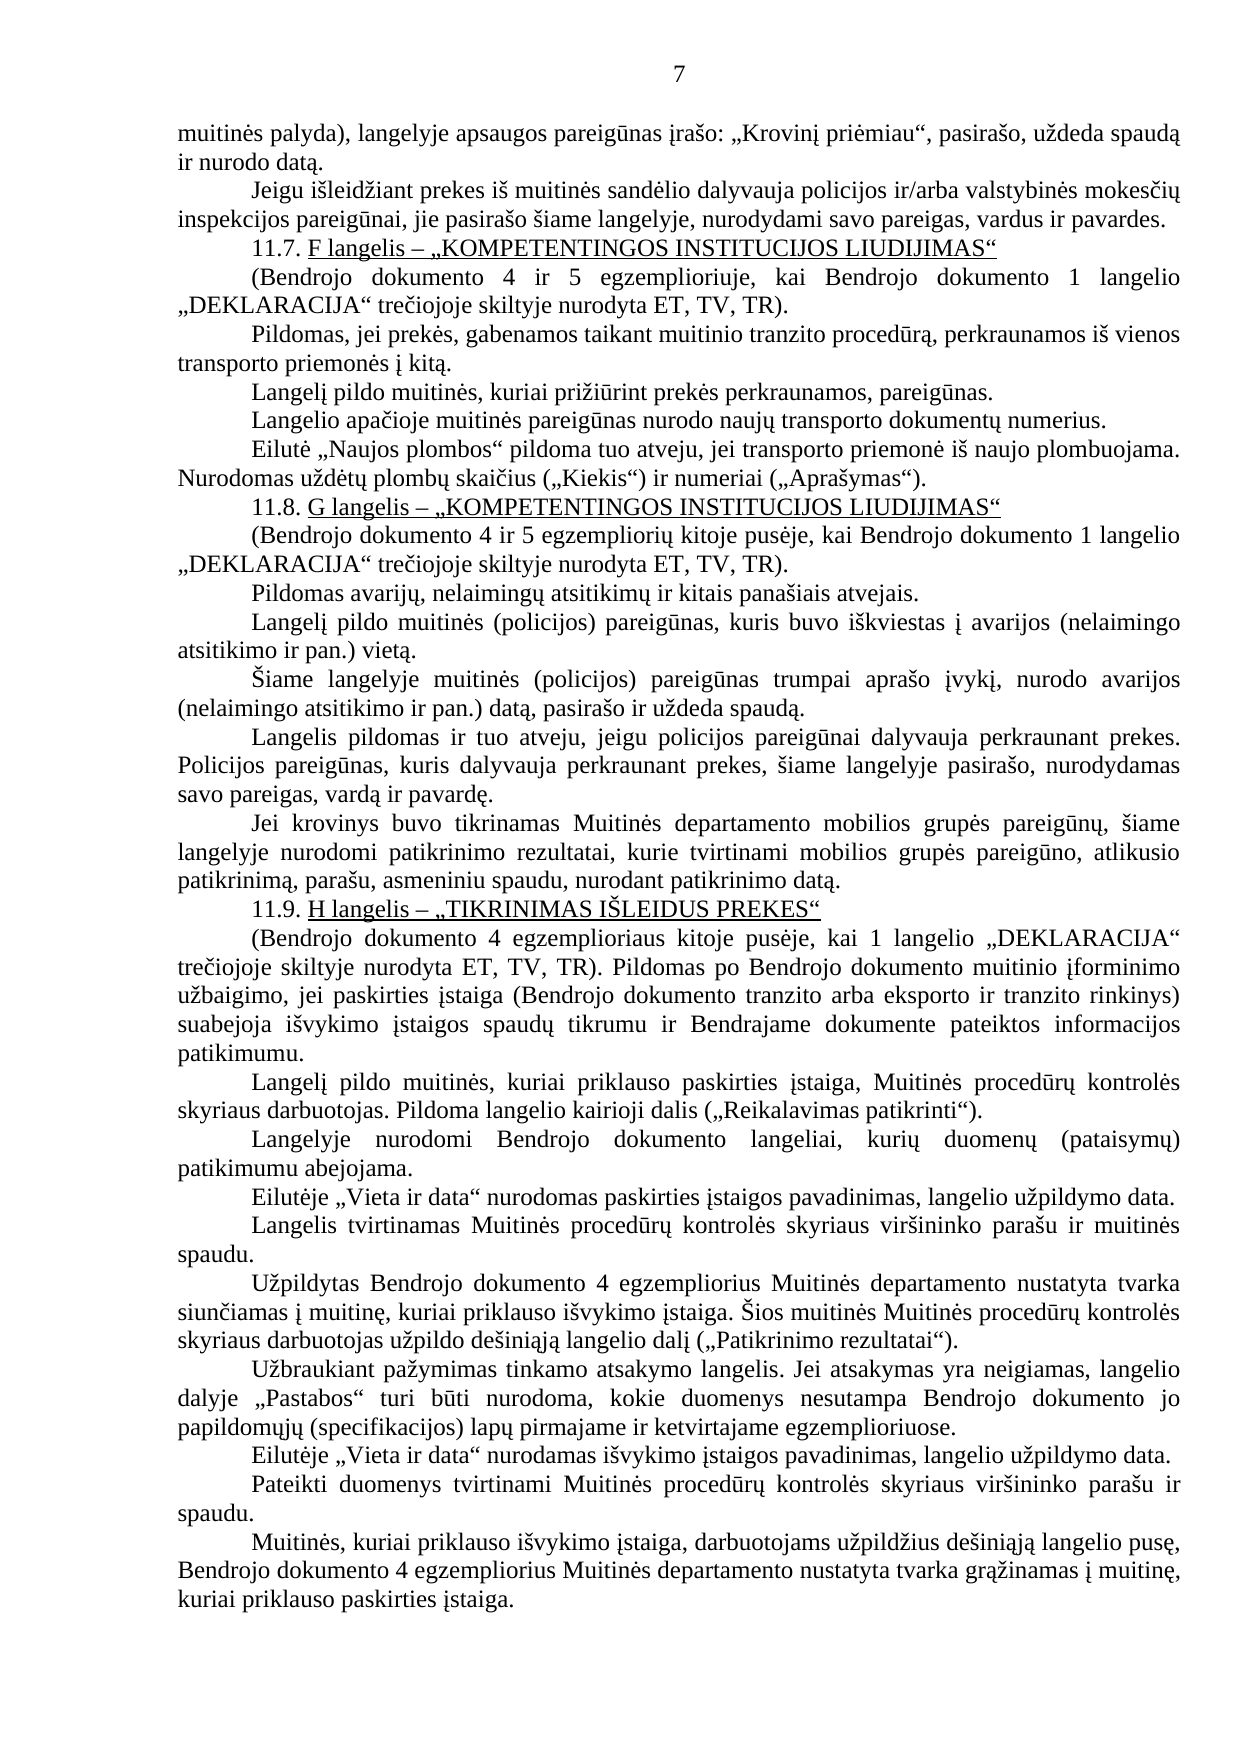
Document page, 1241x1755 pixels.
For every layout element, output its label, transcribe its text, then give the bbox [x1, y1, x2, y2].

text Užbraukiant pažymimas tinkamo atsakymo langelis. Jei atsakymas yra neigiamas, langelio dalyje „Pastabos“ turi būti nurodoma, kokie duomenys nesutampa Bendrojo dokumento jo papildomųjų (specifikacijos) lapų pirmajame ir ketvirtajame egzemplioriuose. [177, 1354, 1181, 1441]
text (Bendrojo dokumento 4 ir 5 egzempliorių kitoje pusėje, kai Bendrojo dokumento 1 langelio „DEKLARACIJA“ trečiojoje skiltyje nurodyta ET, TV, TR). [177, 521, 1181, 578]
text Langelyje nurodomi Bendrojo dokumento langeliai, kurių duomenų (pataisymų) patikimumu abejojama. [177, 1124, 1181, 1182]
text muitinės palyda), langelyje apsaugos pareigūnas įrašo: „Krovinį priėmiau“, pasirašo, uždeda spaudą ir nurodo datą. [177, 118, 1181, 176]
text Jei krovinys buvo tikrinamas Muitinės departamento mobilios grupės pareigūnų, šiame langelyje nurodomi patikrinimo rezultatai, kurie tvirtinami mobilios grupės pareigūno, atlikusio patikrinimą, parašu, asmeniniu spaudu, nurodant patikrinimo datą. [177, 808, 1181, 894]
text Eilutė „Naujos plombos“ pildoma tuo atveju, jei transporto priemonė iš naujo plombuojama. Nurodomas uždėtų plombų skaičius („Kiekis“) ir numeriai („Aprašymas“). [177, 434, 1181, 492]
text 11.9. H langelis – „TIKRINIMAS IŠLEIDUS PREKES“ [177, 894, 1181, 923]
text Pateikti duomenys tvirtinami Muitinės procedūrų kontrolės skyriaus viršininko parašu ir spaudu. [177, 1469, 1181, 1527]
text Muitinės, kuriai priklauso išvykimo įstaiga, darbuotojams užpildžius dešiniąją langelio pusę, Bendrojo dokumento 4 egzempliorius Muitinės departamento nustatyta tvarka grąžinamas į muitinę, kuriai priklauso paskirties įstaiga. [177, 1527, 1181, 1613]
text Eilutėje „Vieta ir data“ nurodomas paskirties įstaigos pavadinimas, langelio užpildymo data. [177, 1182, 1181, 1211]
text Langelis pildomas ir tuo atveju, jeigu policijos pareigūnai dalyvauja perkraunant prekes. Policijos pareigūnas, kuris dalyvauja perkraunant prekes, šiame langelyje pasirašo, nurodydamas savo pareigas, vardą ir pavardę. [177, 722, 1181, 808]
text Šiame langelyje muitinės (policijos) pareigūnas trumpai aprašo įvykį, nurodo avarijos (nelaimingo atsitikimo ir pan.) datą, pasirašo ir uždeda spaudą. [177, 664, 1181, 722]
text (Bendrojo dokumento 4 ir 5 egzemplioriuje, kai Bendrojo dokumento 1 langelio „DEKLARACIJA“ trečiojoje skiltyje nurodyta ET, TV, TR). [177, 262, 1181, 319]
text Eilutėje „Vieta ir data“ nurodamas išvykimo įstaigos pavadinimas, langelio užpildymo data. [177, 1441, 1181, 1469]
text Langelis tvirtinamas Muitinės procedūrų kontrolės skyriaus viršininko parašu ir muitinės spaudu. [177, 1211, 1181, 1268]
text Pildomas avarijų, nelaimingų atsitikimų ir kitais panašiais atvejais. [177, 578, 1181, 607]
text Užpildytas Bendrojo dokumento 4 egzempliorius Muitinės departamento nustatyta tvarka siunčiamas į muitinę, kuriai priklauso išvykimo įstaiga. Šios muitinės Muitinės procedūrų kontrolės skyriaus darbuotojas užpildo dešiniąją langelio dalį („Patikrinimo rezultatai“). [177, 1268, 1181, 1354]
text Langelio apačioje muitinės pareigūnas nurodo naujų transporto dokumentų numerius. [177, 406, 1181, 434]
text Langelį pildo muitinės, kuriai prižiūrint prekės perkraunamos, pareigūnas. [177, 377, 1181, 406]
text Langelį pildo muitinės (policijos) pareigūnas, kuris buvo iškviestas į avarijos (nelaimingo atsitikimo ir pan.) vietą. [177, 607, 1181, 664]
text (Bendrojo dokumento 4 egzemplioriaus kitoje pusėje, kai 1 langelio „DEKLARACIJA“ trečiojoje skiltyje nurodyta ET, TV, TR). Pildomas po Bendrojo dokumento muitinio įforminimo užbaigimo, jei paskirties įstaiga (Bendrojo dokumento tranzito arba eksporto ir tranzito rinkinys) suabejoja išvykimo įstaigos spaudų tikrumu ir Bendrajame dokumente pateiktos informacijos patikimumu. [177, 923, 1181, 1067]
text 11.8. G langelis – „KOMPETENTINGOS INSTITUCIJOS LIUDIJIMAS“ [177, 492, 1181, 521]
text Jeigu išleidžiant prekes iš muitinės sandėlio dalyvauja policijos ir/arba valstybinės mokesčių inspekcijos pareigūnai, jie pasirašo šiame langelyje, nurodydami savo pareigas, vardus ir pavardes. [177, 176, 1181, 233]
text Pildomas, jei prekės, gabenamos taikant muitinio tranzito procedūrą, perkraunamos iš vienos transporto priemonės į kitą. [177, 319, 1181, 377]
text 11.7. F langelis – „KOMPETENTINGOS INSTITUCIJOS LIUDIJIMAS“ [177, 233, 1181, 262]
text Langelį pildo muitinės, kuriai priklauso paskirties įstaiga, Muitinės procedūrų kontrolės skyriaus darbuotojas. Pildoma langelio kairioji dalis („Reikalavimas patikrinti“). [177, 1067, 1181, 1124]
